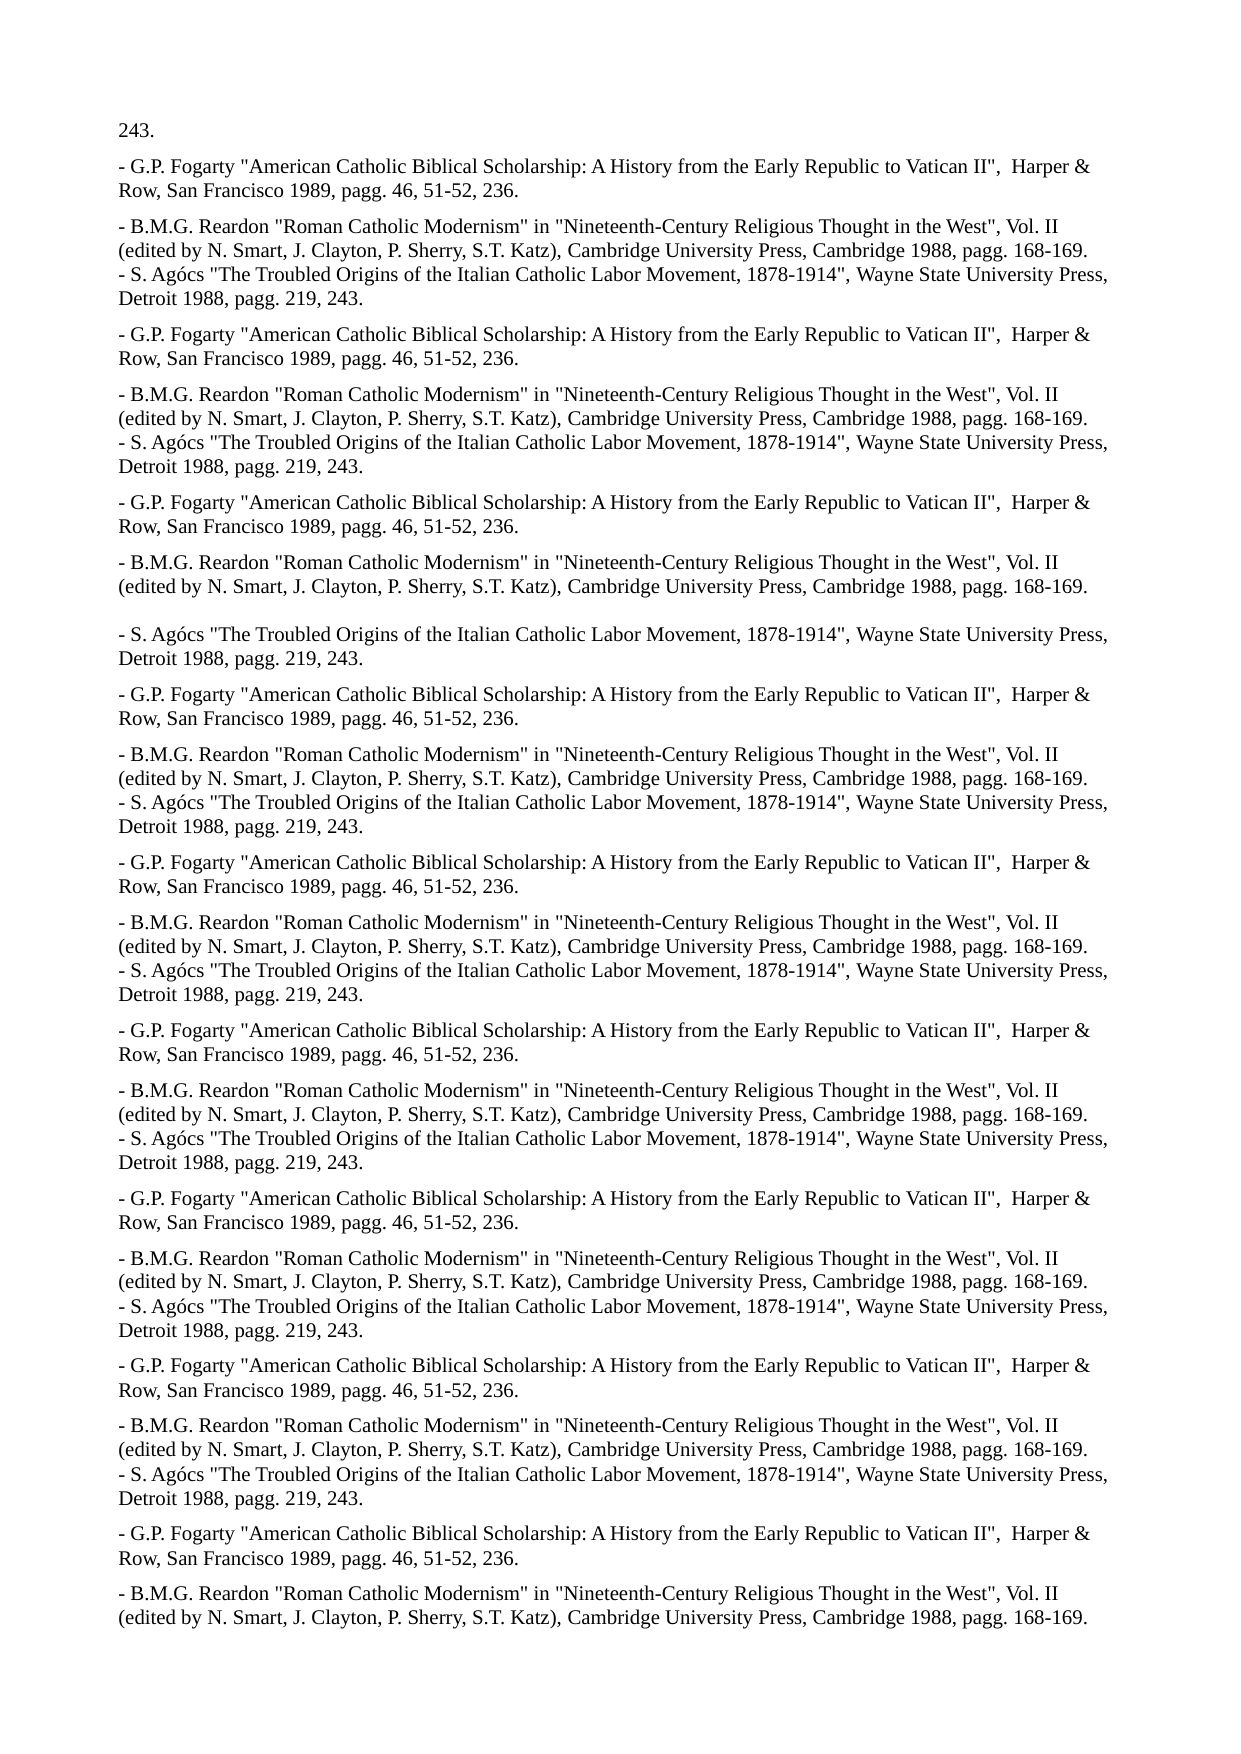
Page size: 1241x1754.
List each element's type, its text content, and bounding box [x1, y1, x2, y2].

list - G.P. Fogarty "American Catholic Biblical Scholarship: A History from the Early Republic to Vatican II", Harper & Row, San Francisco 1989, pagg. 46, 51-52, 236. [118, 1521, 1122, 1569]
list - S. Agócs "The Troubled Origins of the Italian Catholic Labor Movement, 1878-1914", Wayne State University Press, Detroit 1988, pagg. 219, 243. [118, 1461, 1122, 1509]
list - G.P. Fogarty "American Catholic Biblical Scholarship: A History from the Early Republic to Vatican II", Harper & Row, San Francisco 1989, pagg. 46, 51-52, 236. [118, 154, 1122, 202]
list 243. [118, 118, 1122, 142]
list - S. Agócs "The Troubled Origins of the Italian Catholic Labor Movement, 1878-1914", Wayne State University Press, Detroit 1988, pagg. 219, 243. [118, 1126, 1122, 1174]
list - B.M.G. Reardon "Roman Catholic Modernism" in "Nineteenth-Century Religious Thought in the West", Vol. II (edited by N. Smart, J. Clayton, P. Sherry, S.T. Katz), Cambridge University Press, Cambridge 1988, pagg. 168-169. [118, 742, 1122, 790]
list - G.P. Fogarty "American Catholic Biblical Scholarship: A History from the Early Republic to Vatican II", Harper & Row, San Francisco 1989, pagg. 46, 51-52, 236. [118, 850, 1122, 898]
list - B.M.G. Reardon "Roman Catholic Modernism" in "Nineteenth-Century Religious Thought in the West", Vol. II (edited by N. Smart, J. Clayton, P. Sherry, S.T. Katz), Cambridge University Press, Cambridge 1988, pagg. 168-169. [118, 214, 1122, 262]
list - S. Agócs "The Troubled Origins of the Italian Catholic Labor Movement, 1878-1914", Wayne State University Press, Detroit 1988, pagg. 219, 243. [118, 790, 1122, 838]
list - G.P. Fogarty "American Catholic Biblical Scholarship: A History from the Early Republic to Vatican II", Harper & Row, San Francisco 1989, pagg. 46, 51-52, 236. [118, 1018, 1122, 1066]
list - G.P. Fogarty "American Catholic Biblical Scholarship: A History from the Early Republic to Vatican II", Harper & Row, San Francisco 1989, pagg. 46, 51-52, 236. [118, 1353, 1122, 1402]
list - B.M.G. Reardon "Roman Catholic Modernism" in "Nineteenth-Century Religious Thought in the West", Vol. II (edited by N. Smart, J. Clayton, P. Sherry, S.T. Katz), Cambridge University Press, Cambridge 1988, pagg. 168-169. [118, 1581, 1122, 1629]
list - B.M.G. Reardon "Roman Catholic Modernism" in "Nineteenth-Century Religious Thought in the West", Vol. II (edited by N. Smart, J. Clayton, P. Sherry, S.T. Katz), Cambridge University Press, Cambridge 1988, pagg. 168-169. [118, 909, 1122, 958]
list - B.M.G. Reardon "Roman Catholic Modernism" in "Nineteenth-Century Religious Thought in the West", Vol. II (edited by N. Smart, J. Clayton, P. Sherry, S.T. Katz), Cambridge University Press, Cambridge 1988, pagg. 168-169. [118, 1077, 1122, 1126]
list - S. Agócs "The Troubled Origins of the Italian Catholic Labor Movement, 1878-1914", Wayne State University Press, Detroit 1988, pagg. 219, 243. [118, 1293, 1122, 1342]
list - G.P. Fogarty "American Catholic Biblical Scholarship: A History from the Early Republic to Vatican II", Harper & Row, San Francisco 1989, pagg. 46, 51-52, 236. [118, 490, 1122, 538]
list - S. Agócs "The Troubled Origins of the Italian Catholic Labor Movement, 1878-1914", Wayne State University Press, Detroit 1988, pagg. 219, 243. [118, 430, 1122, 478]
list - B.M.G. Reardon "Roman Catholic Modernism" in "Nineteenth-Century Religious Thought in the West", Vol. II (edited by N. Smart, J. Clayton, P. Sherry, S.T. Katz), Cambridge University Press, Cambridge 1988, pagg. 168-169. [118, 550, 1122, 598]
list - S. Agócs "The Troubled Origins of the Italian Catholic Labor Movement, 1878-1914", Wayne State University Press, Detroit 1988, pagg. 219, 243. [118, 622, 1122, 670]
list - S. Agócs "The Troubled Origins of the Italian Catholic Labor Movement, 1878-1914", Wayne State University Press, Detroit 1988, pagg. 219, 243. [118, 958, 1122, 1006]
list - G.P. Fogarty "American Catholic Biblical Scholarship: A History from the Early Republic to Vatican II", Harper & Row, San Francisco 1989, pagg. 46, 51-52, 236. [118, 682, 1122, 730]
list - S. Agócs "The Troubled Origins of the Italian Catholic Labor Movement, 1878-1914", Wayne State University Press, Detroit 1988, pagg. 219, 243. [118, 262, 1122, 310]
list - B.M.G. Reardon "Roman Catholic Modernism" in "Nineteenth-Century Religious Thought in the West", Vol. II (edited by N. Smart, J. Clayton, P. Sherry, S.T. Katz), Cambridge University Press, Cambridge 1988, pagg. 168-169. [118, 1245, 1122, 1293]
list - B.M.G. Reardon "Roman Catholic Modernism" in "Nineteenth-Century Religious Thought in the West", Vol. II (edited by N. Smart, J. Clayton, P. Sherry, S.T. Katz), Cambridge University Press, Cambridge 1988, pagg. 168-169. [118, 1413, 1122, 1461]
list - B.M.G. Reardon "Roman Catholic Modernism" in "Nineteenth-Century Religious Thought in the West", Vol. II (edited by N. Smart, J. Clayton, P. Sherry, S.T. Katz), Cambridge University Press, Cambridge 1988, pagg. 168-169. [118, 382, 1122, 430]
list - G.P. Fogarty "American Catholic Biblical Scholarship: A History from the Early Republic to Vatican II", Harper & Row, San Francisco 1989, pagg. 46, 51-52, 236. [118, 1186, 1122, 1234]
list - G.P. Fogarty "American Catholic Biblical Scholarship: A History from the Early Republic to Vatican II", Harper & Row, San Francisco 1989, pagg. 46, 51-52, 236. [118, 322, 1122, 370]
